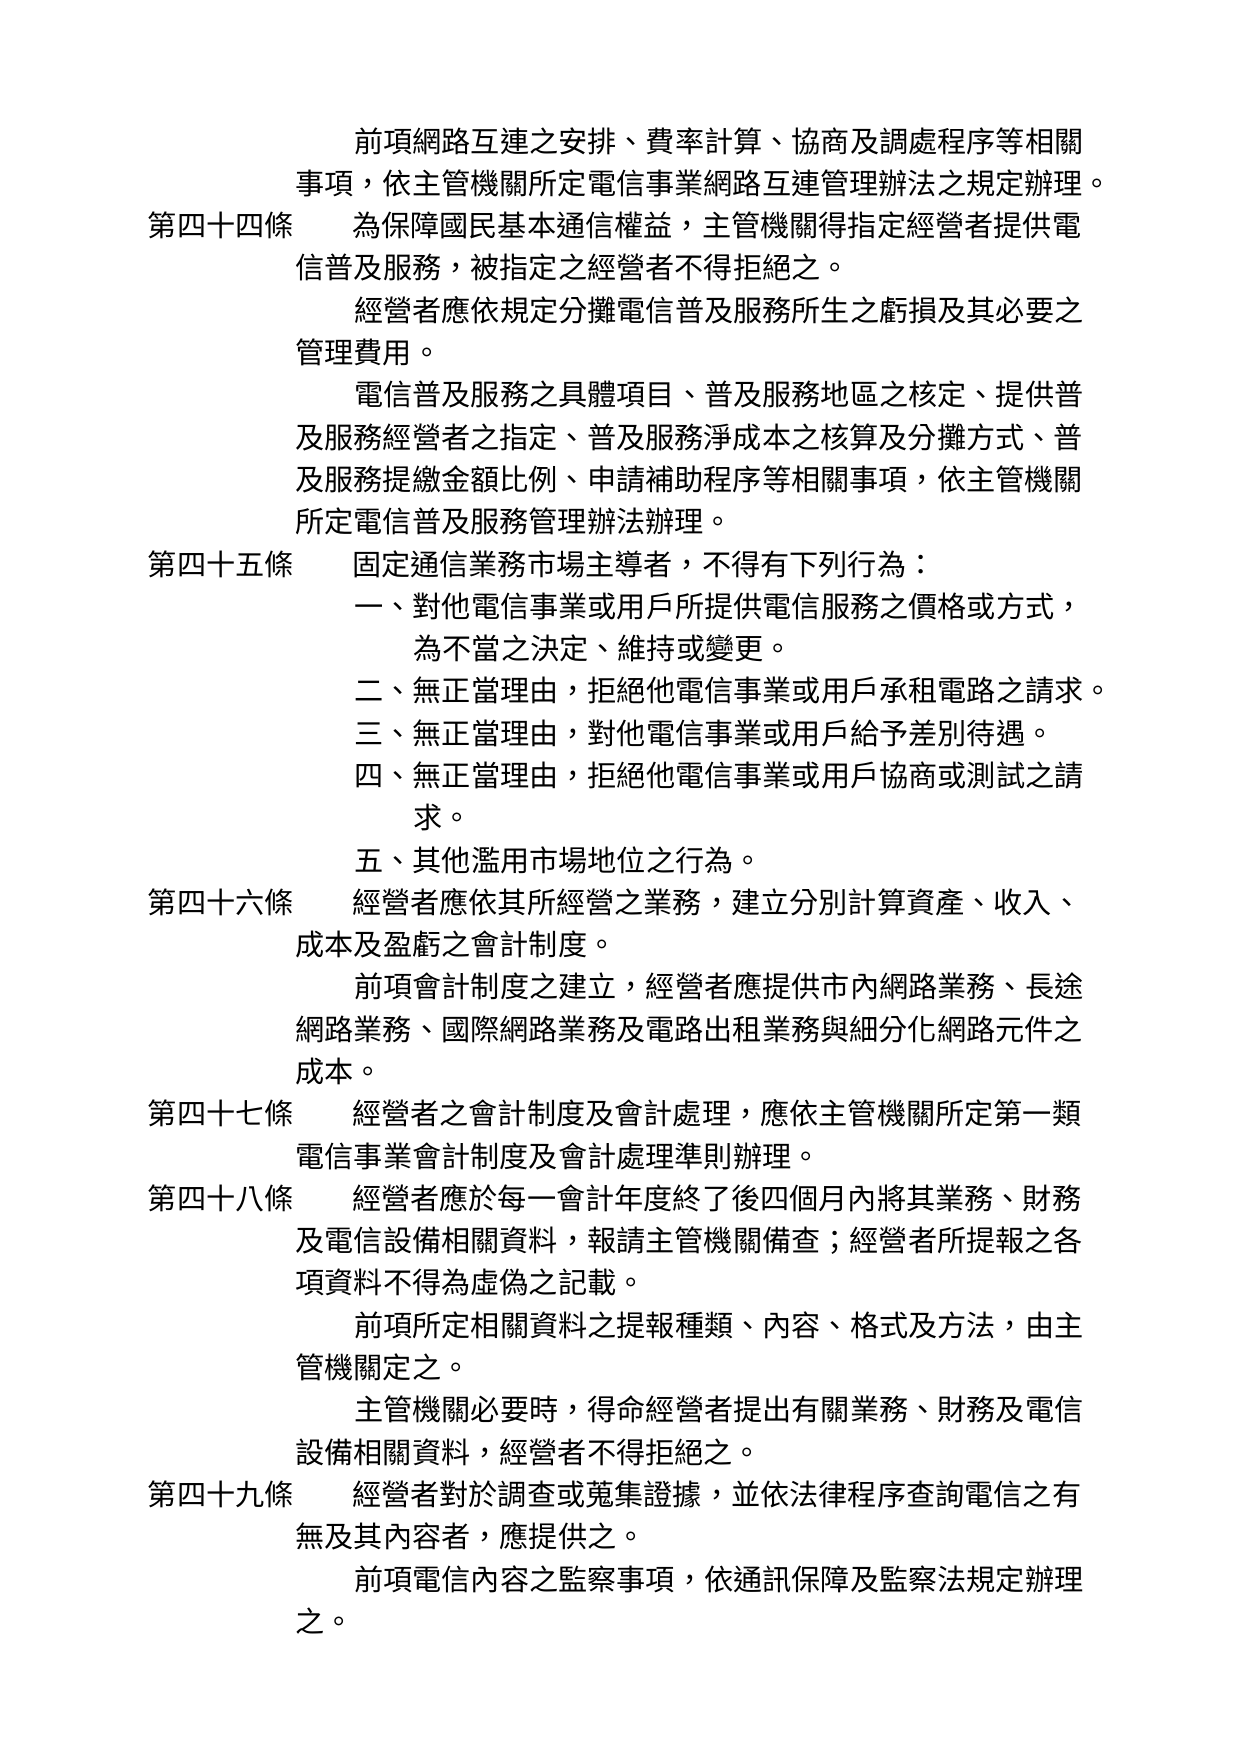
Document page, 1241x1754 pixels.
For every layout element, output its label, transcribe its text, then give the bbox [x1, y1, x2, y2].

text 經營者應依規定分攤電信普及服務所生之虧損及其必要之管理費用。 [295, 287, 1107, 372]
text 第四十四條 為保障國民基本通信權益，主管機關得指定經營者提供電信普及服務，被指定之經營者不得拒絕之。 [148, 203, 1107, 287]
text 第四十九條 經營者對於調查或蒐集證據，並依法律程序查詢電信之有無及其內容者，應提供之。 [148, 1472, 1107, 1556]
text 前項會計制度之建立，經營者應提供市內網路業務、長途網路業務、國際網路業務及電路出租業務與細分化網路元件之成本。 [295, 964, 1107, 1091]
text 五、其他濫用市場地位之行為。 [354, 837, 1107, 879]
text 第四十五條 固定通信業務市場主導者，不得有下列行為： [148, 541, 1107, 583]
text 電信普及服務之具體項目、普及服務地區之核定、提供普及服務經營者之指定、普及服務淨成本之核算及分攤方式、普及服務提繳金額比例、申請補助程序等相關事項，依主管機關所定電信普及服務管理辦法辦理。 [295, 372, 1107, 541]
text 主管機關必要時，得命經營者提出有關業務、財務及電信設備相關資料，經營者不得拒絕之。 [295, 1387, 1107, 1472]
text 四、無正當理由，拒絕他電信事業或用戶協商或測試之請求。 [354, 753, 1107, 837]
text 三、無正當理由，對他電信事業或用戶給予差別待遇。 [354, 710, 1107, 753]
text 一、對他電信事業或用戶所提供電信服務之價格或方式，為不當之決定、維持或變更。 [354, 583, 1107, 668]
text 二、無正當理由，拒絕他電信事業或用戶承租電路之請求。 [354, 668, 1107, 710]
text 前項所定相關資料之提報種類、內容、格式及方法，由主管機關定之。 [295, 1302, 1107, 1387]
text 第四十八條 經營者應於每一會計年度終了後四個月內將其業務、財務及電信設備相關資料，報請主管機關備查；經營者所提報之各項資料不得為虛偽之記載。 [148, 1176, 1107, 1302]
text 第四十六條 經營者應依其所經營之業務，建立分別計算資產、收入、成本及盈虧之會計制度。 [148, 879, 1107, 964]
text 前項電信內容之監察事項，依通訊保障及監察法規定辦理之。 [295, 1556, 1107, 1641]
text 第四十七條 經營者之會計制度及會計處理，應依主管機關所定第一類電信事業會計制度及會計處理準則辦理。 [148, 1091, 1107, 1176]
text 前項網路互連之安排、費率計算、協商及調處程序等相關事項，依主管機關所定電信事業網路互連管理辦法之規定辦理。 [295, 118, 1107, 203]
